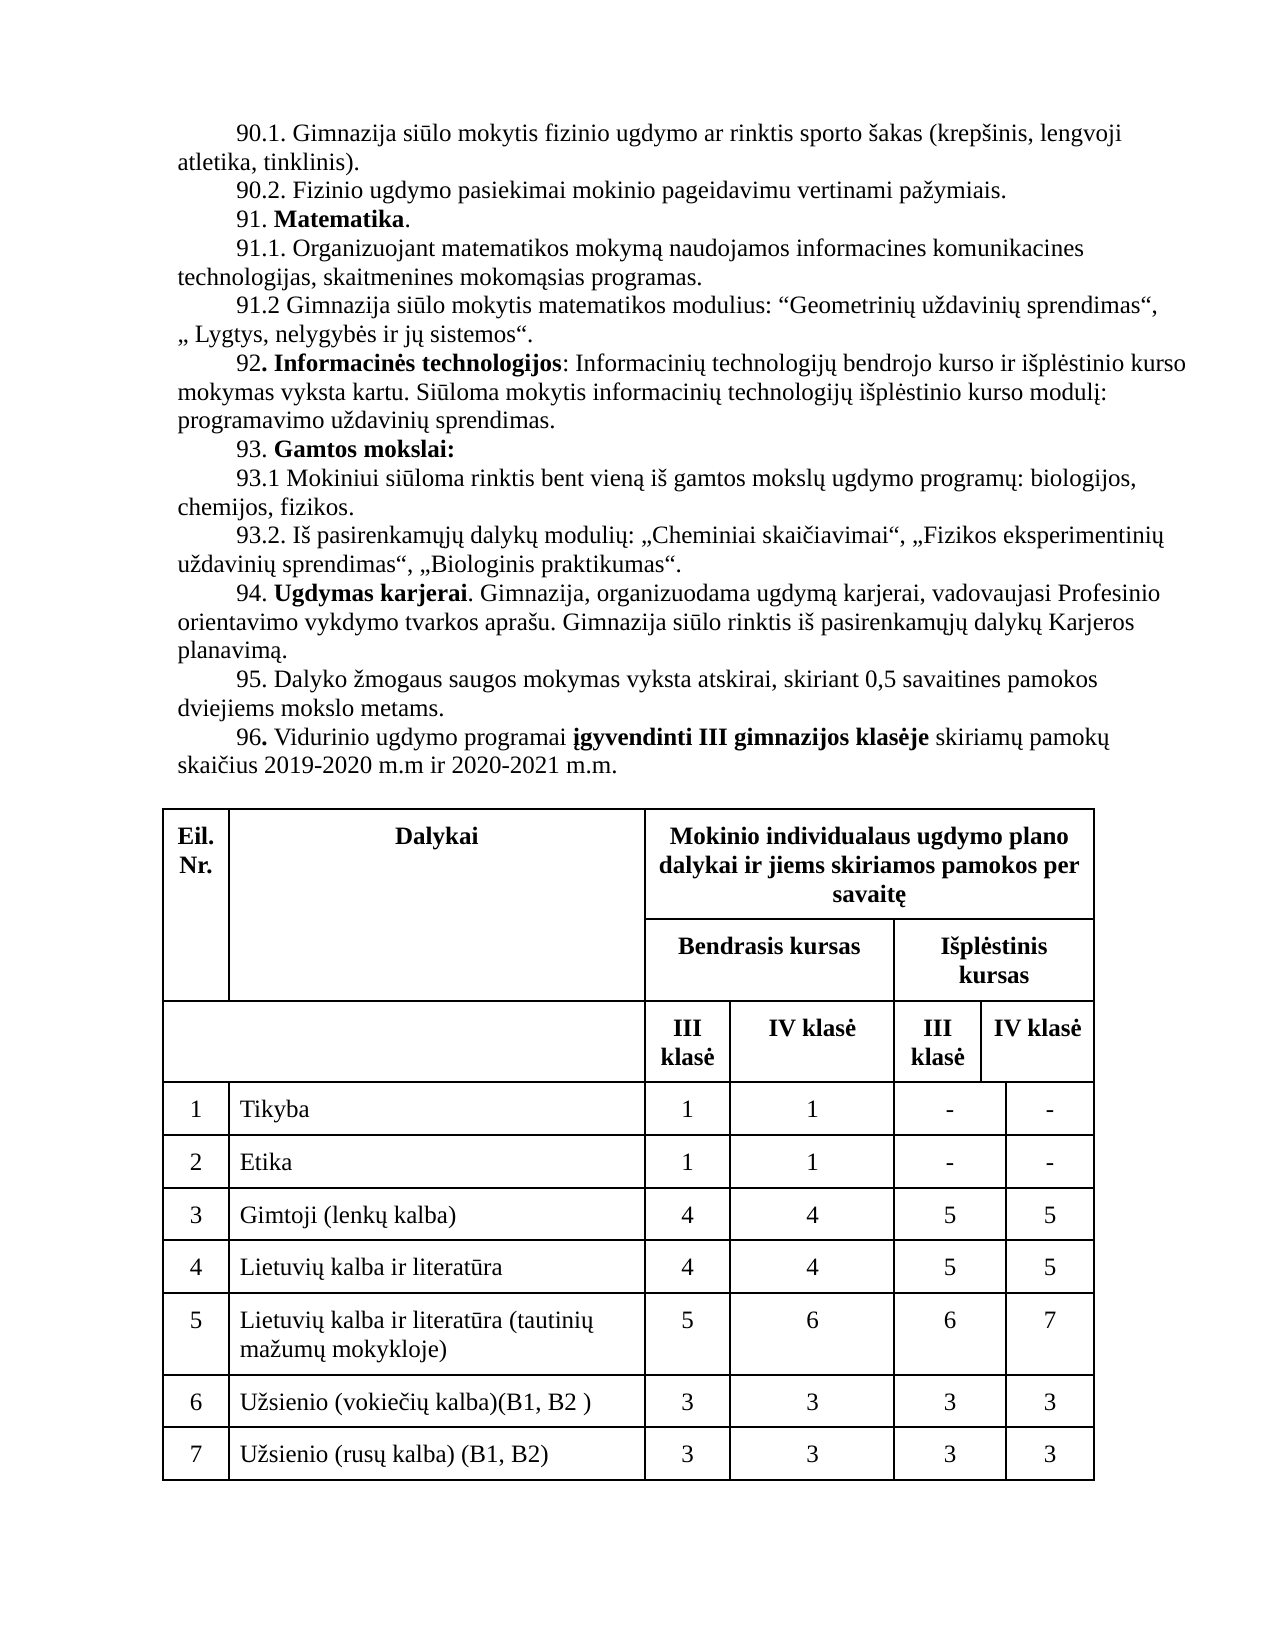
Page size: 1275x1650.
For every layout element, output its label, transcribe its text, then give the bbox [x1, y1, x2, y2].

table_cell 6 [895, 1294, 1005, 1373]
table_cell - [1007, 1136, 1093, 1187]
table_cell III klasė [895, 1002, 980, 1081]
table_cell 3 [895, 1428, 1005, 1479]
table_cell Užsienio (vokiečių kalba)(B1, B2 ) [230, 1376, 644, 1426]
table_cell 1 [731, 1136, 893, 1187]
text 93. Gamtos mokslai: [177, 434, 1186, 463]
table_cell 1 [646, 1136, 729, 1187]
table_header Mokinio individualaus ugdymo plano dalykai ir jiems skiriamos pamokos per savaitę [646, 810, 1093, 918]
text 94. Ugdymas karjerai. Gimnazija, organizuodama ugdymą karjerai, vadovaujasi Profesinio orientavimo vykdymo tvarkos aprašu. Gimnazija siūlo rinktis iš pasirenkamųjų dalykų Karjeros planavimą. [177, 578, 1186, 664]
text 93.2. Iš pasirenkamųjų dalykų modulių: „Cheminiai skaičiavimai“, „Fizikos eksperimentinių uždavinių sprendimas“, „Biologinis praktikumas“. [177, 521, 1186, 578]
table_cell III klasė [646, 1002, 729, 1081]
table_cell 3 [164, 1189, 228, 1239]
table_cell - [895, 1083, 1005, 1134]
text 91.1. Organizuojant matematikos mokymą naudojamos informacines komunikacines technologijas, skaitmenines mokomąsias programas. [177, 233, 1186, 291]
text 90.1. Gimnazija siūlo mokytis fizinio ugdymo ar rinktis sporto šakas (krepšinis, lengvoji atletika, tinklinis). [177, 118, 1186, 176]
table_cell - [895, 1136, 1005, 1187]
table_cell Etika [230, 1136, 644, 1187]
table_cell 3 [646, 1376, 729, 1426]
table_cell 4 [646, 1189, 729, 1239]
table_cell 3 [731, 1428, 893, 1479]
table_cell 3 [895, 1376, 1005, 1426]
table_cell 4 [164, 1241, 228, 1292]
table_header Eil. Nr. [164, 810, 228, 1000]
text 93.1 Mokiniui siūloma rinktis bent vieną iš gamtos mokslų ugdymo programų: biologijos, chemijos, fizikos. [177, 463, 1186, 521]
text 91.2 Gimnazija siūlo mokytis matematikos modulius: “Geometrinių uždavinių sprendimas“, „ Lygtys, nelygybės ir jų sistemos“. [177, 291, 1186, 348]
table_cell 1 [164, 1083, 228, 1134]
table_cell 5 [895, 1241, 1005, 1292]
table_cell 5 [1007, 1189, 1093, 1239]
table_cell 6 [164, 1376, 228, 1426]
table_cell 3 [1007, 1376, 1093, 1426]
table_cell Lietuvių kalba ir literatūra [230, 1241, 644, 1292]
table_cell 7 [1007, 1294, 1093, 1373]
table_cell 3 [1007, 1428, 1093, 1479]
table_cell Lietuvių kalba ir literatūra (tautinių mažumų mokykloje) [230, 1294, 644, 1373]
text 92. Informacinės technologijos: Informacinių technologijų bendrojo kurso ir išplėstinio kurso mokymas vyksta kartu. Siūloma mokytis informacinių technologijų išplėstinio kurso modulį: programavimo uždavinių sprendimas. [177, 348, 1186, 434]
text 90.2. Fizinio ugdymo pasiekimai mokinio pageidavimu vertinami pažymiais. [177, 176, 1186, 204]
table_cell Tikyba [230, 1083, 644, 1134]
table_header Dalykai [230, 810, 644, 1000]
table_cell 4 [731, 1189, 893, 1239]
text 91. Matematika. [177, 204, 1186, 233]
table_cell Užsienio (rusų kalba) (B1, B2) [230, 1428, 644, 1479]
table_cell 5 [895, 1189, 1005, 1239]
table_cell 5 [164, 1294, 228, 1373]
table_cell Bendrasis kursas [646, 920, 893, 1000]
text 96. Vidurinio ugdymo programai įgyvendinti III gimnazijos klasėje skiriamų pamokų skaičius 2019-2020 m.m ir 2020-2021 m.m. [177, 722, 1186, 779]
text 95. Dalyko žmogaus saugos mokymas vyksta atskirai, skiriant 0,5 savaitines pamokos dviejiems mokslo metams. [177, 664, 1186, 722]
table_cell 4 [646, 1241, 729, 1292]
table_cell 2 [164, 1136, 228, 1187]
table_cell 5 [1007, 1241, 1093, 1292]
table_cell IV klasė [982, 1002, 1093, 1081]
table_cell 3 [646, 1428, 729, 1479]
table_cell 1 [731, 1083, 893, 1134]
table_cell 4 [731, 1241, 893, 1292]
table_cell 7 [164, 1428, 228, 1479]
table_cell 3 [731, 1376, 893, 1426]
table_cell IV klasė [731, 1002, 893, 1081]
table_cell Išplėstinis kursas [895, 920, 1093, 1000]
table_cell Gimtoji (lenkų kalba) [230, 1189, 644, 1239]
table_cell 5 [646, 1294, 729, 1373]
table_cell 1 [646, 1083, 729, 1134]
table_cell [164, 1002, 644, 1081]
table_cell 6 [731, 1294, 893, 1373]
table_cell - [1007, 1083, 1093, 1134]
